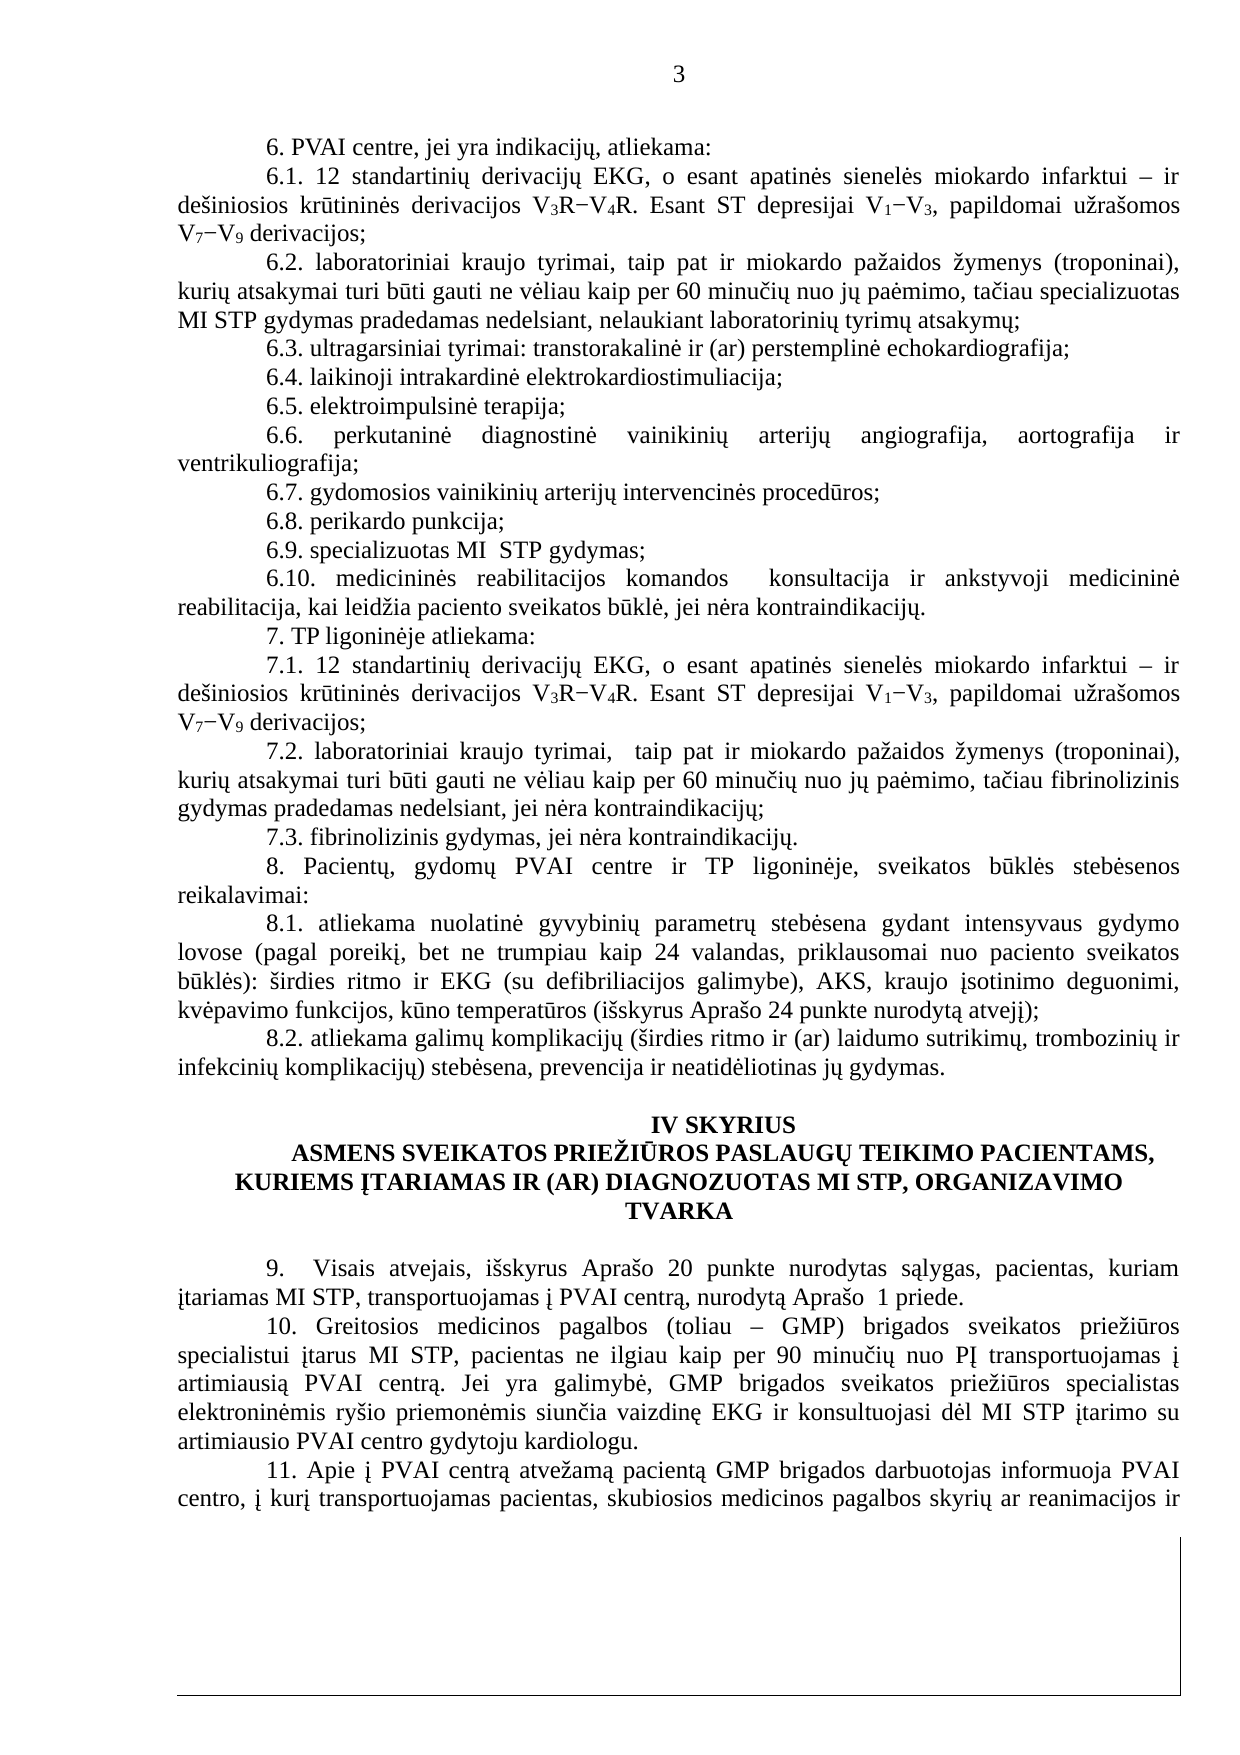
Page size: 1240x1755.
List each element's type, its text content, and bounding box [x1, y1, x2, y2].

text 6.9. specializuotas MI STP gydymas; [177, 535, 1181, 563]
text 8.1. atliekama nuolatinė gyvybinių parametrų stebėsena gydant intensyvaus gydymo lovose (pagal poreikį, bet ne trumpiau kaip 24 valandas, priklausomai nuo paciento sveikatos būklės): širdies ritmo ir EKG (su defibriliacijos galimybe), AKS, kraujo įsotinimo deguonimi, kvėpavimo funkcijos, kūno temperatūros (išskyrus Aprašo 24 punkte nurodytą atvejį); [177, 908, 1181, 1023]
text 6.10. medicininės reabilitacijos komandos konsultacija ir ankstyvoji medicininė reabilitacija, kai leidžia paciento sveikatos būklė, jei nėra kontraindikacijų. [177, 563, 1181, 621]
text ASMENS SVEIKATOS PRIEŽIŪROS PASLAUGŲ TEIKIMO PACIENTAMS, KURIEMS ĮTARIAMAS IR (AR) DIAGNOZUOTAS MI STP, ORGANIZAVIMO TVARKA [177, 1138, 1181, 1225]
text 6. PVAI centre, jei yra indikacijų, atliekama: [177, 132, 1181, 161]
text 6.6. perkutaninė diagnostinė vainikinių arterijų angiografija, aortografija ir ventrikuliografija; [177, 420, 1181, 477]
text 8.2. atliekama galimų komplikacijų (širdies ritmo ir (ar) laidumo sutrikimų, trombozinių ir infekcinių komplikacijų) stebėsena, prevencija ir neatidėliotinas jų gydymas. [177, 1023, 1181, 1081]
text 6.5. elektroimpulsinė terapija; [177, 391, 1181, 420]
text 9. Visais atvejais, išskyrus Aprašo 20 punkte nurodytas sąlygas, pacientas, kuriam įtariamas MI STP, transportuojamas į PVAI centrą, nurodytą Aprašo 1 priede. [177, 1253, 1181, 1311]
text 11. Apie į PVAI centrą atvežamą pacientą GMP brigados darbuotojas informuoja PVAI centro, į kurį transportuojamas pacientas, skubiosios medicinos pagalbos skyrių ar reanimacijos ir [177, 1455, 1181, 1512]
text 6.2. laboratoriniai kraujo tyrimai, taip pat ir miokardo pažaidos žymenys (troponinai), kurių atsakymai turi būti gauti ne vėliau kaip per 60 minučių nuo jų paėmimo, tačiau specializuotas MI STP gydymas pradedamas nedelsiant, nelaukiant laboratorinių tyrimų atsakymų; [177, 247, 1181, 333]
text 7.3. fibrinolizinis gydymas, jei nėra kontraindikacijų. [177, 822, 1181, 851]
text 10. Greitosios medicinos pagalbos (toliau – GMP) brigados sveikatos priežiūros specialistui įtarus MI STP, pacientas ne ilgiau kaip per 90 minučių nuo PĮ transportuojamas į artimiausią PVAI centrą. Jei yra galimybė, GMP brigados sveikatos priežiūros specialistas elektroninėmis ryšio priemonėmis siunčia vaizdinę EKG ir konsultuojasi dėl MI STP įtarimo su artimiausio PVAI centro gydytoju kardiologu. [177, 1311, 1181, 1455]
text 6.7. gydomosios vainikinių arterijų intervencinės procedūros; [177, 477, 1181, 506]
text 7.1. 12 standartinių derivacijų EKG, o esant apatinės sienelės miokardo infarktui – ir dešiniosios krūtininės derivacijos V3R−V4R. Esant ST depresijai V1−V3, papildomai užrašomos V7−V9 derivacijos; [177, 650, 1181, 736]
text IV SKYRIUS [177, 1110, 1181, 1138]
text 7. TP ligoninėje atliekama: [177, 621, 1181, 650]
text 6.4. laikinoji intrakardinė elektrokardiostimuliacija; [177, 362, 1181, 391]
text 6.3. ultragarsiniai tyrimai: transtorakalinė ir (ar) perstemplinė echokardiografija; [177, 333, 1181, 362]
text 6.8. perikardo punkcija; [177, 506, 1181, 535]
text 8. Pacientų, gydomų PVAI centre ir TP ligoninėje, sveikatos būklės stebėsenos reikalavimai: [177, 851, 1181, 908]
text 6.1. 12 standartinių derivacijų EKG, o esant apatinės sienelės miokardo infarktui – ir dešiniosios krūtininės derivacijos V3R−V4R. Esant ST depresijai V1−V3, papildomai užrašomos V7−V9 derivacijos; [177, 161, 1181, 247]
text 7.2. laboratoriniai kraujo tyrimai, taip pat ir miokardo pažaidos žymenys (troponinai), kurių atsakymai turi būti gauti ne vėliau kaip per 60 minučių nuo jų paėmimo, tačiau fibrinolizinis gydymas pradedamas nedelsiant, jei nėra kontraindikacijų; [177, 736, 1181, 822]
